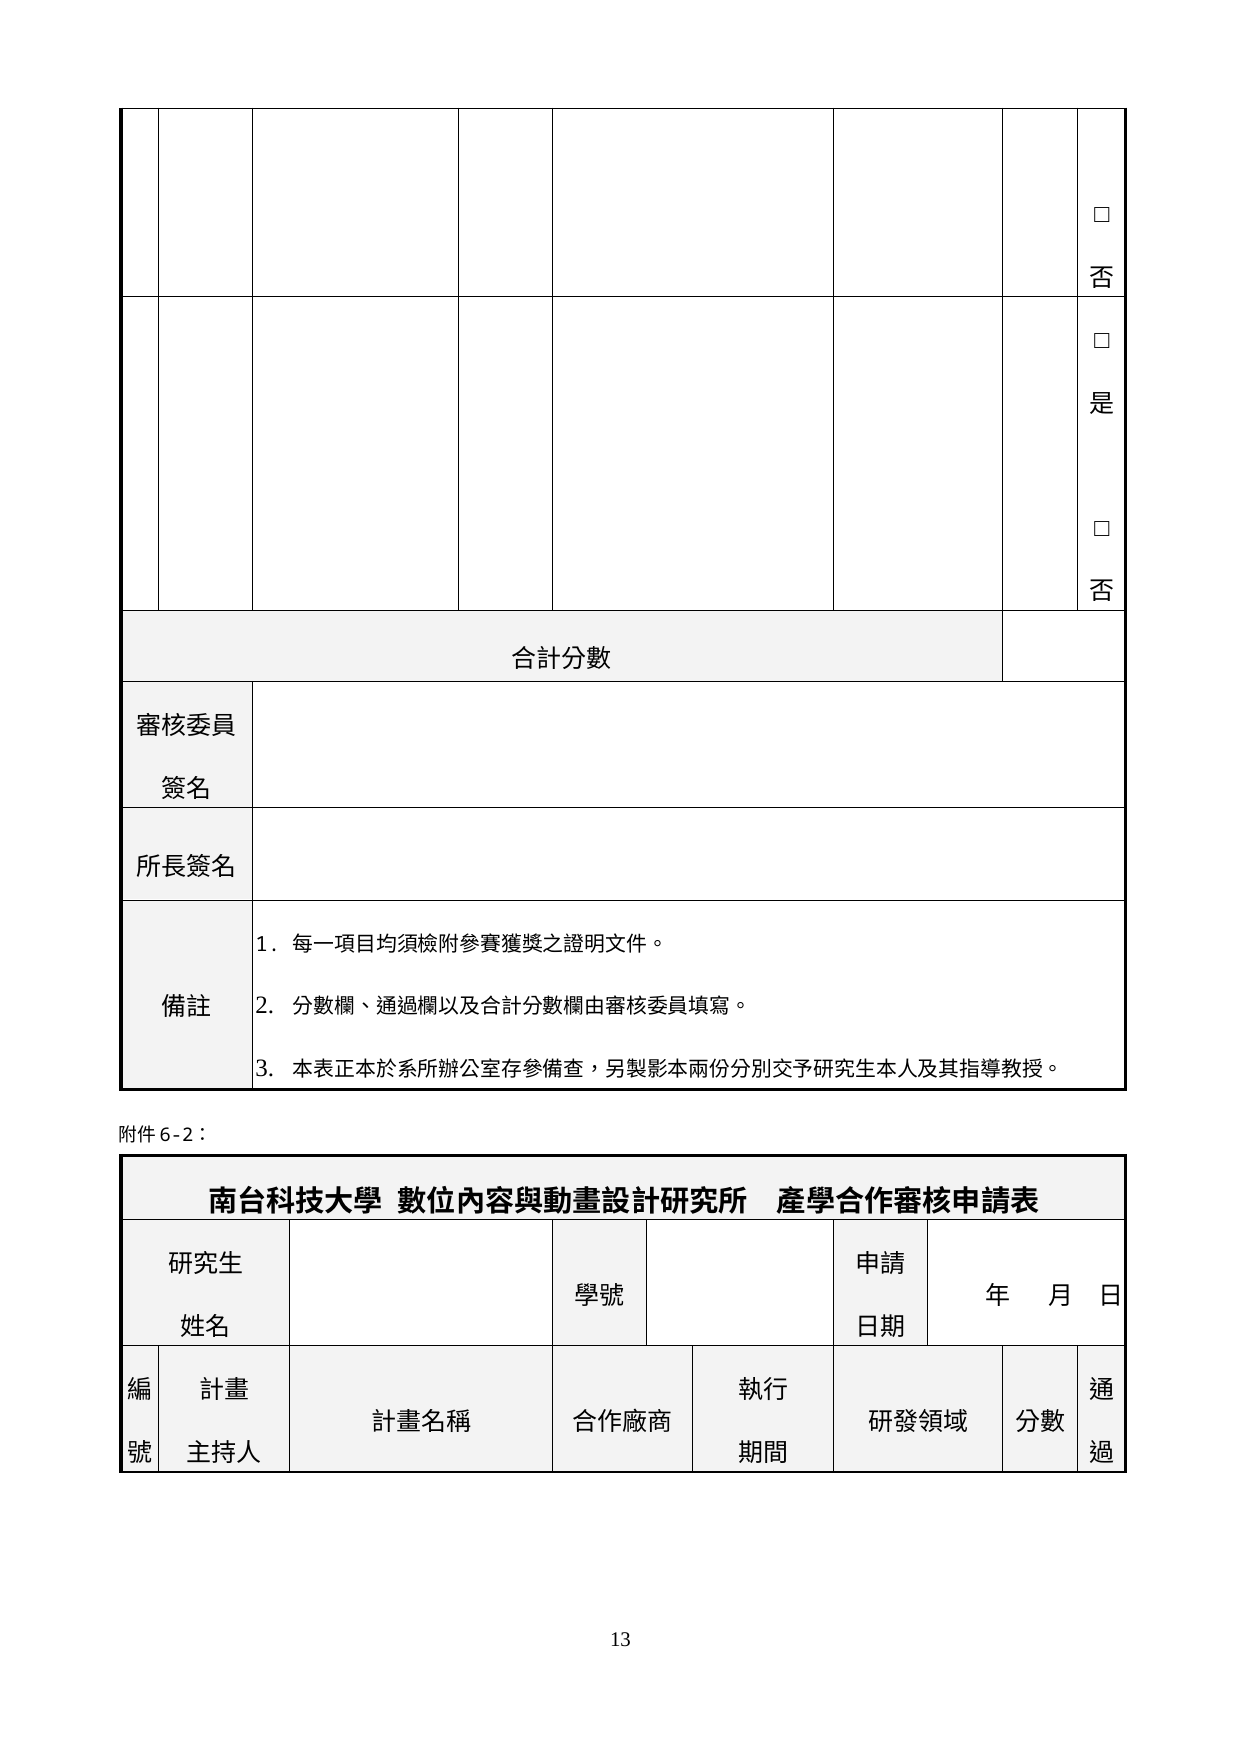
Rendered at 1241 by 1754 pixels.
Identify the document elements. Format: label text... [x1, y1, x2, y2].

table_cell 申請 日期 [834, 1220, 927, 1345]
table_cell 研發領域 [834, 1346, 1002, 1471]
table_cell [159, 297, 252, 610]
table_cell 合作廠商 [553, 1346, 692, 1471]
table_cell [1003, 297, 1077, 610]
table_cell [253, 808, 1124, 899]
table_cell 通過 [1078, 1346, 1124, 1471]
table_cell [459, 109, 552, 296]
table_cell 分數 [1003, 1346, 1077, 1471]
table_cell 計畫名稱 [290, 1346, 552, 1471]
table_cell 學號 [553, 1220, 646, 1345]
table_cell [1003, 611, 1124, 681]
table_cell [253, 682, 1124, 807]
table_header 南台科技大學 數位內容與動畫設計研究所 產學合作審核申請表 [123, 1157, 1124, 1219]
table_cell [647, 1220, 833, 1345]
table_cell [290, 1220, 552, 1345]
table_cell [123, 297, 158, 610]
table_cell [553, 297, 833, 610]
table_cell 每一項目均須檢附參賽獲獎之證明文件。 分數欄、通過欄以及合計分數欄由審核委員填寫。 本表正本於系所辦公室存參備查，另製影本兩份分別交予研究生本人及其指導教授。 [253, 901, 1124, 1088]
table_cell [123, 109, 158, 296]
table_cell 研究生 姓名 [123, 1220, 289, 1345]
table_cell [253, 297, 458, 610]
table_cell 審核委員 簽名 [123, 682, 252, 807]
table_cell 合計分數 [123, 611, 1002, 681]
table_cell [553, 109, 833, 296]
table_cell [159, 109, 252, 296]
table_cell 年 月 日 [928, 1220, 1124, 1345]
table_cell 所長簽名 [123, 808, 252, 899]
table_cell [253, 109, 458, 296]
table_cell 編 號 [123, 1346, 158, 1471]
table_cell [834, 109, 1002, 296]
table_cell [1003, 109, 1077, 296]
table_cell □ 是 □ 否 [1078, 297, 1124, 610]
table_cell 執行 期間 [693, 1346, 833, 1471]
table_cell [834, 297, 1002, 610]
table_cell 計畫 主持人 [159, 1346, 289, 1471]
table_cell □ 否 [1078, 109, 1124, 296]
text 附件6-2： [118, 1091, 1122, 1154]
table_cell 備註 [123, 901, 252, 1088]
table_cell [459, 297, 552, 610]
